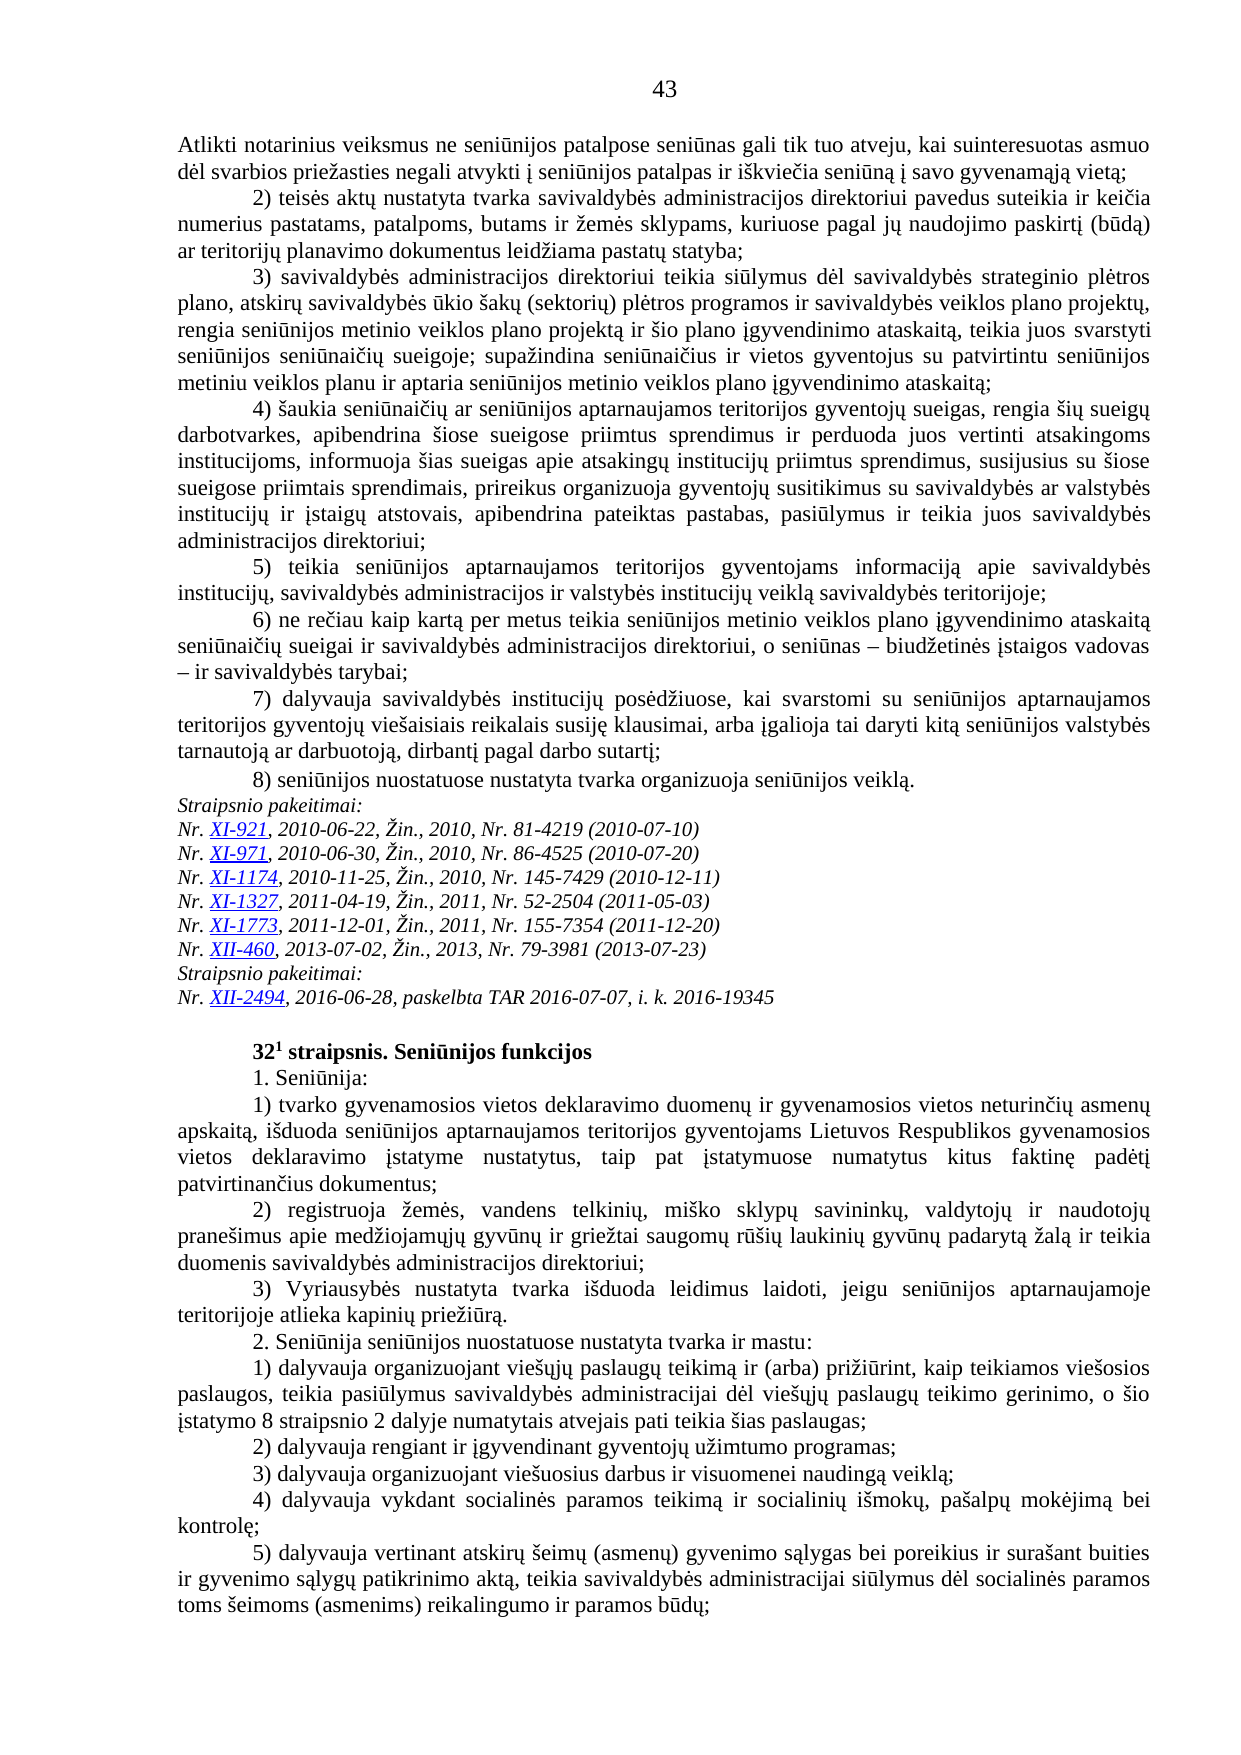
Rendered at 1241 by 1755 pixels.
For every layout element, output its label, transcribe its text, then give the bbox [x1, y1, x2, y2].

text 5) dalyvauja vertinant atskirų šeimų (asmenų) gyvenimo sąlygas bei poreikius ir surašant buities ir gyvenimo sąlygų patikrinimo aktą, teikia savivaldybės administracijai siūlymus dėl socialinės paramos toms šeimoms (asmenims) reikalingumo ir paramos būdų; [177, 1539, 1152, 1618]
text 1) dalyvauja organizuojant viešųjų paslaugų teikimą ir (arba) prižiūrint, kaip teikiamos viešosios paslaugos, teikia pasiūlymus savivaldybės administracijai dėl viešųjų paslaugų teikimo gerinimo, o šio įstatymo 8 straipsnio 2 dalyje numatytais atvejais pati teikia šias paslaugas; [177, 1354, 1152, 1433]
text 3) savivaldybės administracijos direktoriui teikia siūlymus dėl savivaldybės strateginio plėtros plano, atskirų savivaldybės ūkio šakų (sektorių) plėtros programos ir savivaldybės veiklos plano projektų, rengia seniūnijos metinio veiklos plano projektą ir šio plano įgyvendinimo ataskaitą, teikia juos svarstyti seniūnijos seniūnaičių sueigoje; supažindina seniūnaičius ir vietos gyventojus su patvirtintu seniūnijos metiniu veiklos planu ir aptaria seniūnijos metinio veiklos plano įgyvendinimo ataskaitą; [177, 263, 1152, 395]
text 8) seniūnijos nuostatuose nustatyta tvarka organizuoja seniūnijos veiklą. [177, 764, 1152, 793]
text 4) dalyvauja vykdant socialinės paramos teikimą ir socialinių išmokų, pašalpų mokėjimą bei kontrolę; [177, 1486, 1152, 1539]
text Nr. XII-2494, 2016-06-28, paskelbta TAR 2016-07-07, i. k. 2016-19345 [177, 985, 1152, 1009]
text 321 straipsnis. Seniūnijos funkcijos [177, 1038, 1152, 1064]
text Nr. XII-460, 2013-07-02, Žin., 2013, Nr. 79-3981 (2013-07-23) [177, 937, 1152, 961]
text 6) ne rečiau kaip kartą per metus teikia seniūnijos metinio veiklos plano įgyvendinimo ataskaitą seniūnaičių sueigai ir savivaldybės administracijos direktoriui, o seniūnas – biudžetinės įstaigos vadovas – ir savivaldybės tarybai; [177, 606, 1152, 685]
text 5) teikia seniūnijos aptarnaujamos teritorijos gyventojams informaciją apie savivaldybės institucijų, savivaldybės administracijos ir valstybės institucijų veiklą savivaldybės teritorijoje; [177, 553, 1152, 606]
text Nr. XI-921, 2010-06-22, Žin., 2010, Nr. 81-4219 (2010-07-10) [177, 817, 1152, 841]
text 2. Seniūnija seniūnijos nuostatuose nustatyta tvarka ir mastu: [177, 1328, 1152, 1354]
text Nr. XI-971, 2010-06-30, Žin., 2010, Nr. 86-4525 (2010-07-20) [177, 841, 1152, 865]
text Straipsnio pakeitimai: [177, 793, 1152, 817]
text 1. Seniūnija: [177, 1064, 1152, 1091]
text 4) šaukia seniūnaičių ar seniūnijos aptarnaujamos teritorijos gyventojų sueigas, rengia šių sueigų darbotvarkes, apibendrina šiose sueigose priimtus sprendimus ir perduoda juos vertinti atsakingoms institucijoms, informuoja šias sueigas apie atsakingų institucijų priimtus sprendimus, susijusius su šiose sueigose priimtais sprendimais, prireikus organizuoja gyventojų susitikimus su savivaldybės ar valstybės institucijų ir įstaigų atstovais, apibendrina pateiktas pastabas, pasiūlymus ir teikia juos savivaldybės administracijos direktoriui; [177, 395, 1152, 553]
text 2) teisės aktų nustatyta tvarka savivaldybės administracijos direktoriui pavedus suteikia ir keičia numerius pastatams, patalpoms, butams ir žemės sklypams, kuriuose pagal jų naudojimo paskirtį (būdą) ar teritorijų planavimo dokumentus leidžiama pastatų statyba; [177, 184, 1152, 263]
text 2) registruoja žemės, vandens telkinių, miško sklypų savininkų, valdytojų ir naudotojų pranešimus apie medžiojamųjų gyvūnų ir griežtai saugomų rūšių laukinių gyvūnų padarytą žalą ir teikia duomenis savivaldybės administracijos direktoriui; [177, 1196, 1152, 1275]
text 1) tvarko gyvenamosios vietos deklaravimo duomenų ir gyvenamosios vietos neturinčių asmenų apskaitą, išduoda seniūnijos aptarnaujamos teritorijos gyventojams Lietuvos Respublikos gyvenamosios vietos deklaravimo įstatyme nustatytus, taip pat įstatymuose numatytus kitus faktinę padėtį patvirtinančius dokumentus; [177, 1091, 1152, 1196]
text Atlikti notarinius veiksmus ne seniūnijos patalpose seniūnas gali tik tuo atveju, kai suinteresuotas asmuo dėl svarbios priežasties negali atvykti į seniūnijos patalpas ir iškviečia seniūną į savo gyvenamąją vietą; [177, 131, 1152, 184]
text Nr. XI-1773, 2011-12-01, Žin., 2011, Nr. 155-7354 (2011-12-20) [177, 913, 1152, 937]
text Nr. XI-1174, 2010-11-25, Žin., 2010, Nr. 145-7429 (2010-12-11) [177, 865, 1152, 889]
text Nr. XI-1327, 2011-04-19, Žin., 2011, Nr. 52-2504 (2011-05-03) [177, 889, 1152, 913]
text Straipsnio pakeitimai: [177, 961, 1152, 985]
text 7) dalyvauja savivaldybės institucijų posėdžiuose, kai svarstomi su seniūnijos aptarnaujamos teritorijos gyventojų viešaisiais reikalais susiję klausimai, arba įgalioja tai daryti kitą seniūnijos valstybės tarnautoją ar darbuotoją, dirbantį pagal darbo sutartį; [177, 685, 1152, 764]
text 3) Vyriausybės nustatyta tvarka išduoda leidimus laidoti, jeigu seniūnijos aptarnaujamoje teritorijoje atlieka kapinių priežiūrą. [177, 1275, 1152, 1328]
text 3) dalyvauja organizuojant viešuosius darbus ir visuomenei naudingą veiklą; [177, 1459, 1152, 1486]
text 2) dalyvauja rengiant ir įgyvendinant gyventojų užimtumo programas; [177, 1433, 1152, 1459]
